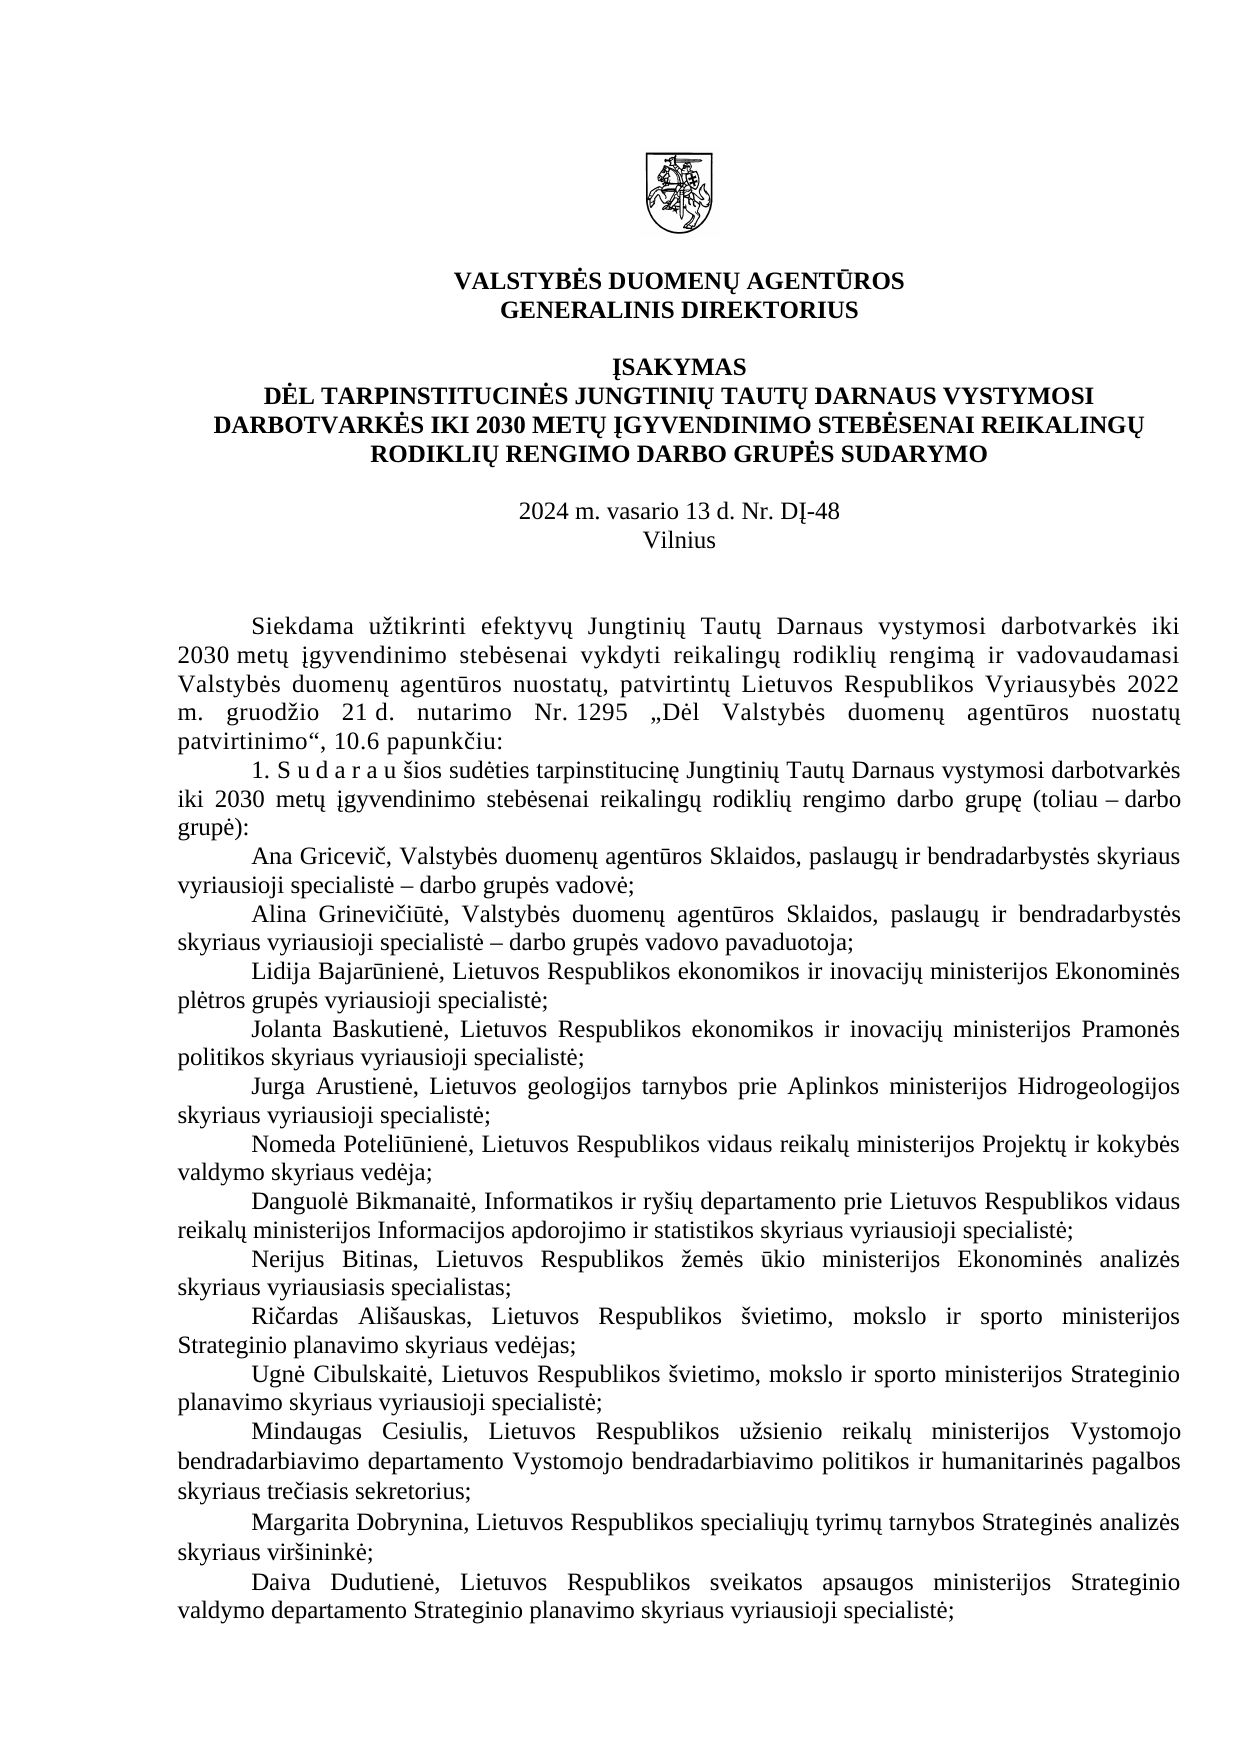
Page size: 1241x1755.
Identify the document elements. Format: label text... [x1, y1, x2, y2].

text Jolanta Baskutienė, Lietuvos Respublikos ekonomikos ir inovacijų ministerijos Pramonės politikos skyriaus vyriausioji specialistė; [177, 1014, 1181, 1071]
text 2024 m. vasario 13 d. Nr. DĮ-48 [177, 496, 1181, 525]
text ĮSAKYMAS [177, 352, 1181, 381]
text Ričardas Ališauskas, Lietuvos Respublikos švietimo, mokslo ir sporto ministerijos Strateginio planavimo skyriaus vedėjas; [177, 1301, 1181, 1359]
text Nomeda Poteliūnienė, Lietuvos Respublikos vidaus reikalų ministerijos Projektų ir kokybės valdymo skyriaus vedėja; [177, 1129, 1181, 1186]
text Mindaugas Cesiulis, Lietuvos Respublikos užsienio reikalų ministerijos Vystomojo bendradarbiavimo departamento Vystomojo bendradarbiavimo politikos ir humanitarinės pagalbos skyriaus trečiasis sekretorius; [177, 1416, 1181, 1505]
text Alina Grinevičiūtė, Valstybės duomenų agentūros Sklaidos, paslaugų ir bendradarbystės skyriaus vyriausioji specialistė – darbo grupės vadovo pavaduotoja; [177, 899, 1181, 956]
text 1. Sudarau šios sudėties tarpinstitucinę Jungtinių Tautų Darnaus vystymosi darbotvarkės iki 2030 metų įgyvendinimo stebėsenai reikalingų rodiklių rengimo darbo grupę (toliau – darbo grupė): [177, 755, 1181, 841]
text Jurga Arustienė, Lietuvos geologijos tarnybos prie Aplinkos ministerijos Hidrogeologijos skyriaus vyriausioji specialistė; [177, 1071, 1181, 1129]
text Margarita Dobrynina, Lietuvos Respublikos specialiųjų tyrimų tarnybos Strateginės analizės skyriaus viršininkė; [177, 1507, 1181, 1565]
text DĖL TARPINSTITUCINĖS JUNGTINIŲ TAUTŲ DARNAUS VYSTYMOSI DARBOTVARKĖS IKI 2030 METŲ ĮGYVENDINIMO STEBĖSENAI REIKALINGŲ RODIKLIŲ RENGIMO DARBO GRUPĖS SUDARYMO [177, 381, 1181, 467]
text Lidija Bajarūnienė, Lietuvos Respublikos ekonomikos ir inovacijų ministerijos Ekonominės plėtros grupės vyriausioji specialistė; [177, 956, 1181, 1014]
text Ana Gricevič, Valstybės duomenų agentūros Sklaidos, paslaugų ir bendradarbystės skyriaus vyriausioji specialistė – darbo grupės vadovė; [177, 841, 1181, 899]
text Siekdama užtikrinti efektyvų Jungtinių Tautų Darnaus vystymosi darbotvarkės iki 2030 metų įgyvendinimo stebėsenai vykdyti reikalingų rodiklių rengimą ir vadovaudamasi Valstybės duomenų agentūros nuostatų, patvirtintų Lietuvos Respublikos Vyriausybės 2022 m. gruodžio 21 d. nutarimo Nr. 1295 „Dėl Valstybės duomenų agentūros nuostatų patvirtinimo“, 10.6 papunkčiu: [177, 611, 1181, 755]
text VALSTYBĖS DUOMENŲ AGENTŪROS [177, 266, 1181, 295]
text GENERALINIS DIREKTORIUS [177, 295, 1181, 324]
text Danguolė Bikmanaitė, Informatikos ir ryšių departamento prie Lietuvos Respublikos vidaus reikalų ministerijos Informacijos apdorojimo ir statistikos skyriaus vyriausioji specialistė; [177, 1186, 1181, 1244]
text Daiva Dudutienė, Lietuvos Respublikos sveikatos apsaugos ministerijos Strateginio valdymo departamento Strateginio planavimo skyriaus vyriausioji specialistė; [177, 1567, 1181, 1624]
text Vilnius [177, 525, 1181, 554]
text Ugnė Cibulskaitė, Lietuvos Respublikos švietimo, mokslo ir sporto ministerijos Strateginio planavimo skyriaus vyriausioji specialistė; [177, 1359, 1181, 1416]
text Nerijus Bitinas, Lietuvos Respublikos žemės ūkio ministerijos Ekonominės analizės skyriaus vyriausiasis specialistas; [177, 1244, 1181, 1301]
